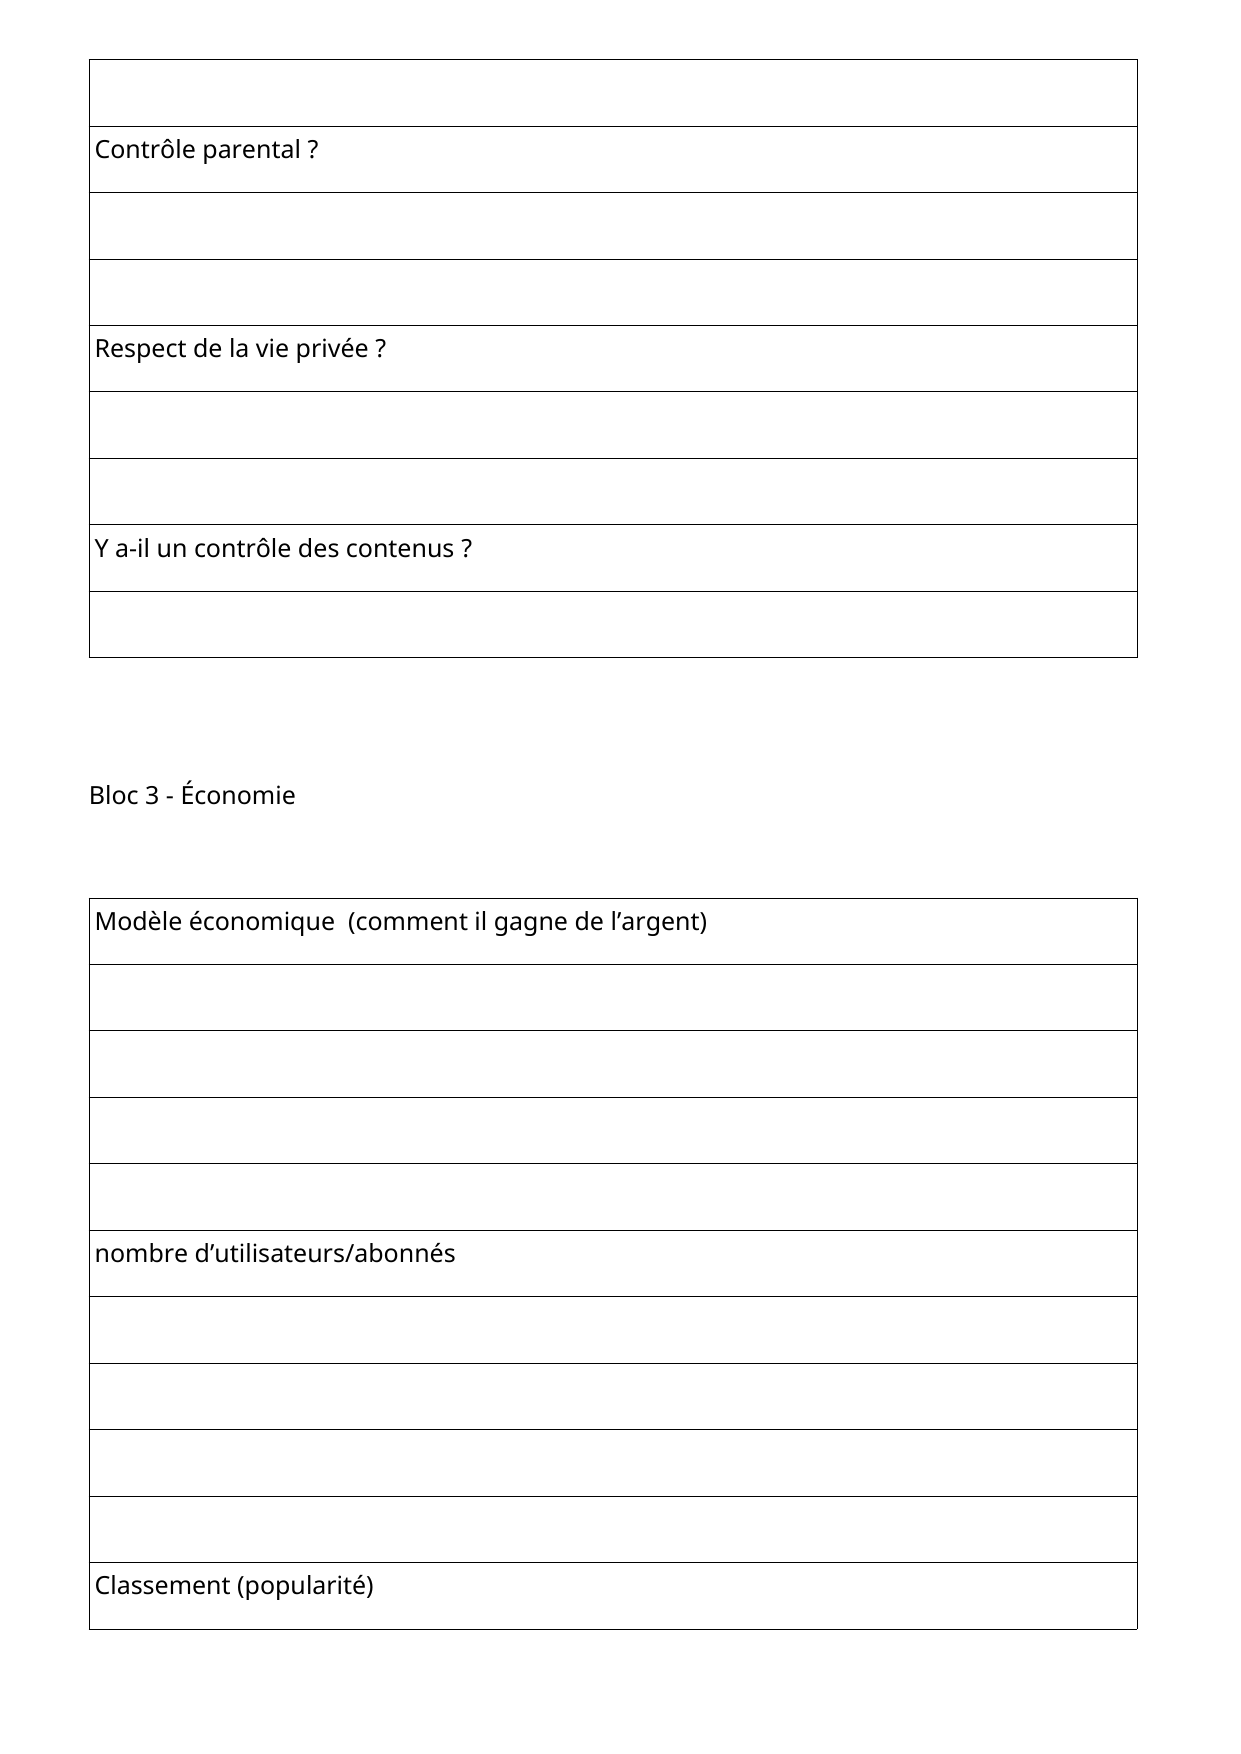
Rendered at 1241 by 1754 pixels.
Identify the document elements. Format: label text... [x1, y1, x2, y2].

table_cell [90, 459, 1137, 524]
table_cell Contrôle parental ? [90, 127, 1137, 192]
table_cell [90, 193, 1137, 258]
table_cell [90, 592, 1137, 657]
table_cell Classement (popularité) [90, 1563, 1137, 1628]
table_cell Y a-il un contrôle des contenus ? [90, 525, 1137, 591]
table_cell [90, 1364, 1137, 1429]
table_cell Respect de la vie privée ? [90, 326, 1137, 391]
text Bloc 3 - Économie [89, 777, 1137, 811]
table_cell [90, 1430, 1137, 1496]
table_cell [90, 1497, 1137, 1562]
table_cell [90, 60, 1137, 126]
table_cell [90, 260, 1137, 325]
table_cell [90, 1098, 1137, 1163]
table_cell [90, 1164, 1137, 1230]
table_cell [90, 392, 1137, 458]
table_cell [90, 965, 1137, 1030]
table_cell [90, 1031, 1137, 1097]
table_cell [90, 1297, 1137, 1363]
table_header Modèle économique (comment il gagne de l’argent) [90, 899, 1137, 964]
table_cell nombre d’utilisateurs/abonnés [90, 1231, 1137, 1296]
